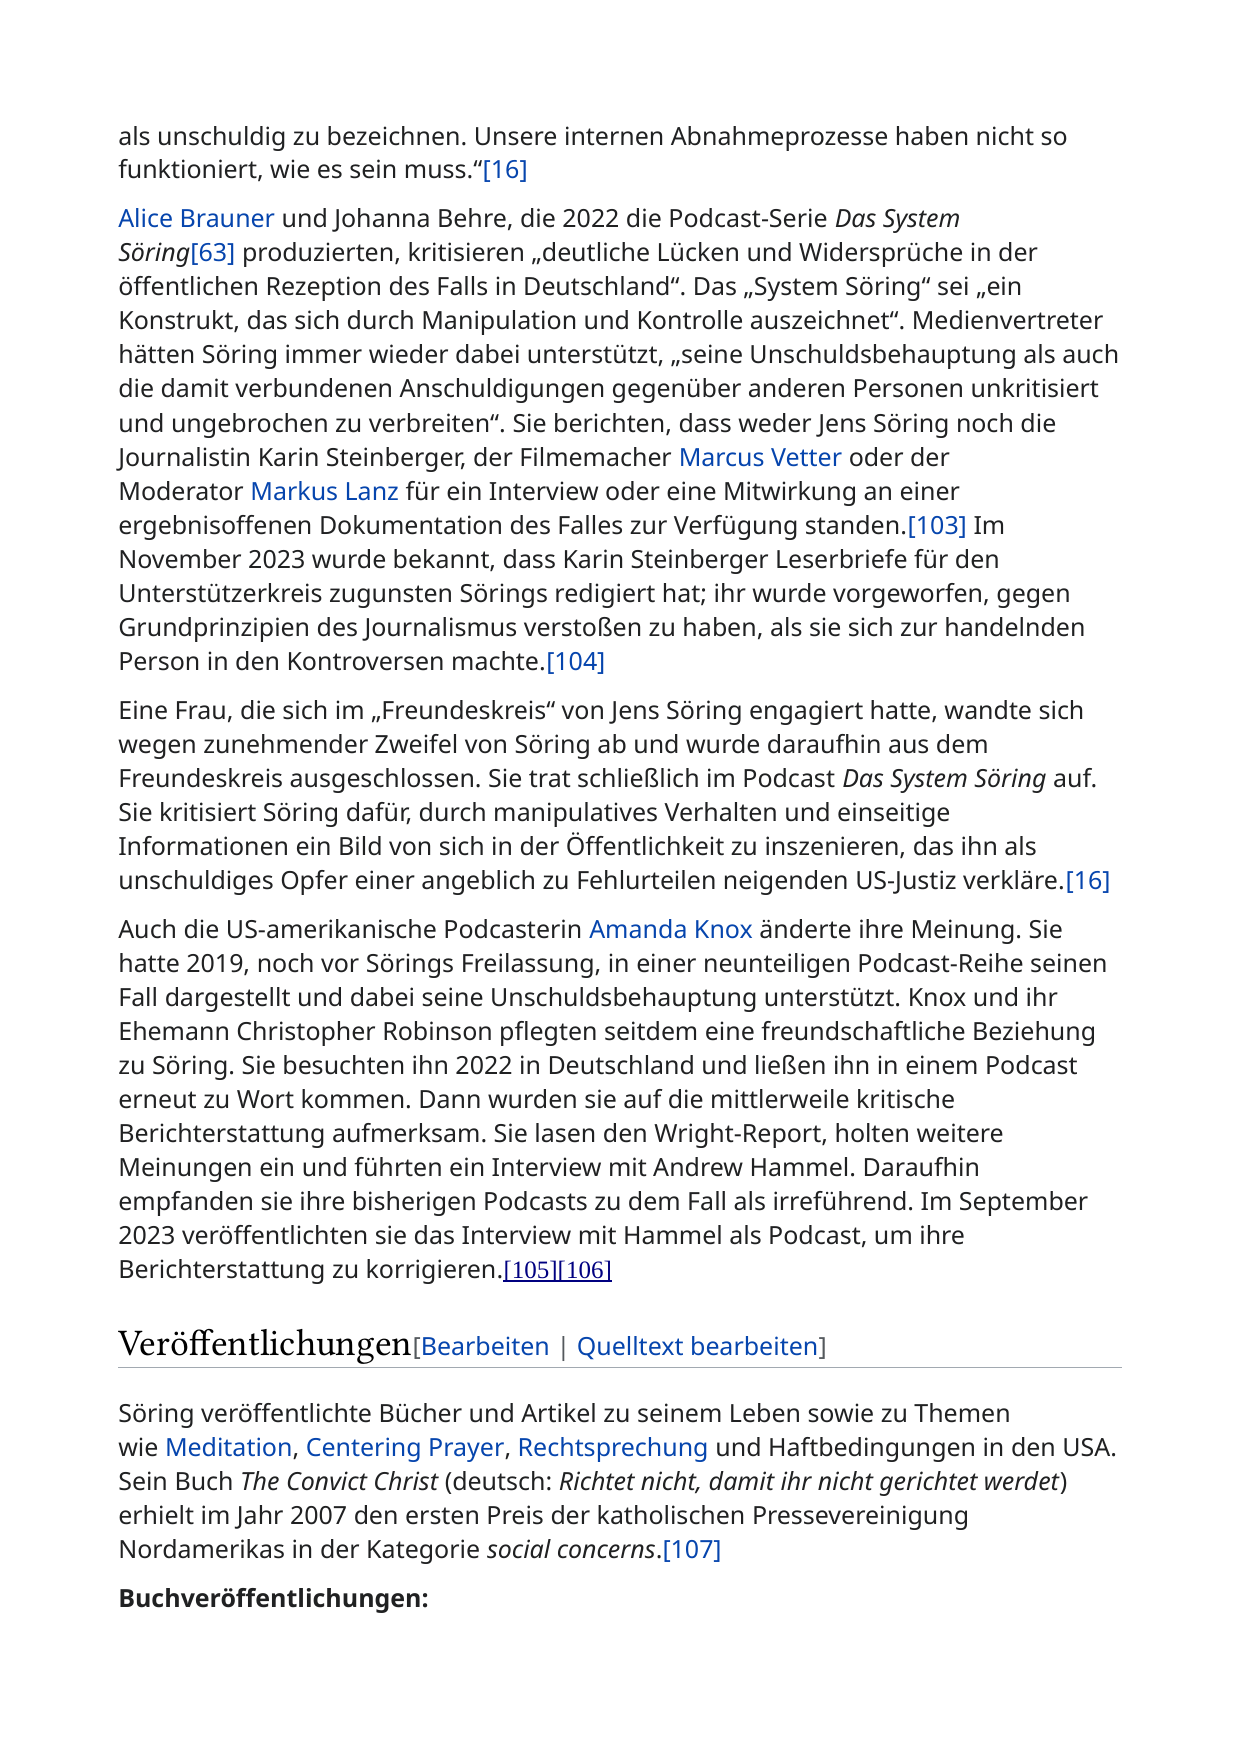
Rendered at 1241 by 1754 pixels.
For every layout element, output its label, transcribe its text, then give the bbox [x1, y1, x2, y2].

text Alice Brauner und Johanna Behre, die 2022 die Podcast-Serie Das System Söring[63] produzierten, kritisieren „deutliche Lücken und Widersprüche in der öffentlichen Rezeption des Falls in Deutschland“. Das „System Söring“ sei „ein Konstrukt, das sich durch Manipulation und Kontrolle auszeichnet“. Medienvertreter hätten Söring immer wieder dabei unterstützt, „seine Unschuldsbehauptung als auch die damit verbundenen Anschuldigungen gegenüber anderen Personen unkritisiert und ungebrochen zu verbreiten“. Sie berichten, dass weder Jens Söring noch die Journalistin Karin Steinberger, der Filmemacher Marcus Vetter oder der Moderator Markus Lanz für ein Interview oder eine Mitwirkung an einer ergebnisoffenen Dokumentation des Falles zur Verfügung standen.[103] Im November 2023 wurde bekannt, dass Karin Steinberger Leserbriefe für den Unterstützerkreis zugunsten Sörings redigiert hat; ihr wurde vorgeworfen, gegen Grundprinzipien des Journalismus verstoßen zu haben, als sie sich zur handelnden Person in den Kontroversen machte.[104] [118, 201, 1122, 678]
text Söring veröffentlichte Bücher und Artikel zu seinem Leben sowie zu Themen wie Meditation, Centering Prayer, Rechtsprechung und Haftbedingungen in den USA. Sein Buch The Convict Christ (deutsch: Richtet nicht, damit ihr nicht gerichtet werdet) erhielt im Jahr 2007 den ersten Preis der katholischen Pressevereinigung Nordamerikas in der Kategorie social concerns.[107] [118, 1395, 1122, 1566]
text Auch die US-amerikanische Podcasterin Amanda Knox änderte ihre Meinung. Sie hatte 2019, noch vor Sörings Freilassung, in einer neunteiligen Podcast-Reihe seinen Fall dargestellt und dabei seine Unschuldsbehauptung unterstützt. Knox und ihr Ehemann Christopher Robinson pflegten seitdem eine freundschaftliche Beziehung zu Söring. Sie besuchten ihn 2022 in Deutschland und ließen ihn in einem Podcast erneut zu Wort kommen. Dann wurden sie auf die mittlerweile kritische Berichterstattung aufmerksam. Sie lasen den Wright-Report, holten weitere Meinungen ein und führten ein Interview mit Andrew Hammel. Daraufhin empfanden sie ihre bisherigen Podcasts zu dem Fall als irreführend. Im September 2023 veröffentlichten sie das Interview mit Hammel als Podcast, um ihre Berichterstattung zu korrigieren.[105][106] [118, 911, 1122, 1286]
text als unschuldig zu bezeichnen. Unsere internen Abnahmeprozesse haben nicht so funktioniert, wie es sein muss.“[16] [118, 118, 1122, 186]
subtitle Veröffentlichungen[Bearbeiten | Quelltext bearbeiten] [118, 1321, 1122, 1367]
text Eine Frau, die sich im „Freundeskreis“ von Jens Söring engagiert hatte, wandte sich wegen zunehmender Zweifel von Söring ab und wurde daraufhin aus dem Freundeskreis ausgeschlossen. Sie trat schließlich im Podcast Das System Söring auf. Sie kritisiert Söring dafür, durch manipulatives Verhalten und einseitige Informationen ein Bild von sich in der Öffentlichkeit zu inszenieren, das ihn als unschuldiges Opfer einer angeblich zu Fehlurteilen neigenden US-Justiz verkläre.[16] [118, 692, 1122, 897]
text Buchveröffentlichungen: [118, 1580, 1122, 1614]
